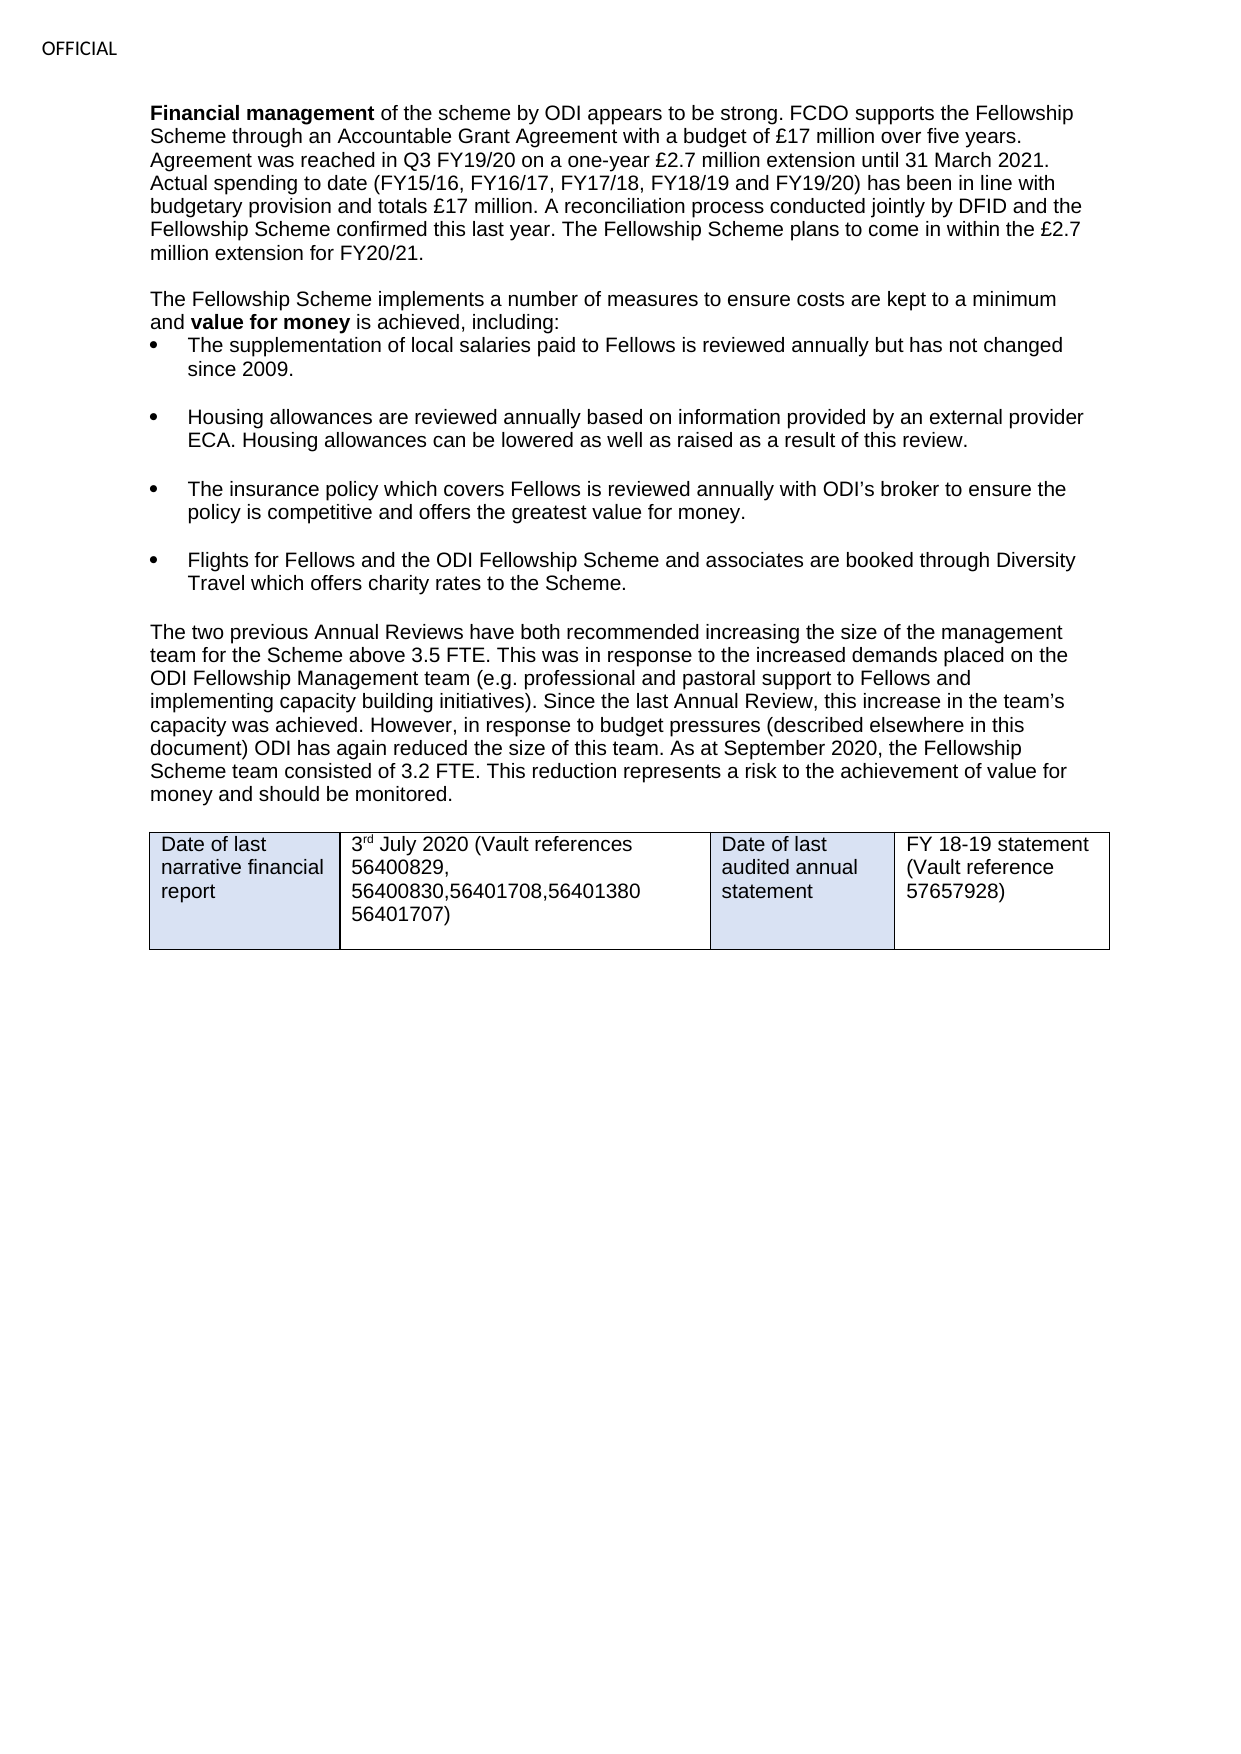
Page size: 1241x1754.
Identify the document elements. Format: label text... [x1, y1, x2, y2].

list Housing allowances are reviewed annually based on information provided by an external provider ECA. Housing allowances can be lowered as well as raised as a result of this review. [150, 406, 1090, 452]
text The Fellowship Scheme implements a number of measures to ensure costs are kept to a minimum and value for money is achieved, including: [150, 287, 1090, 334]
text The two previous Annual Reviews have both recommended increasing the size of the management team for the Scheme above 3.5 FTE. This was in response to the increased demands placed on the ODI Fellowship Management team (e.g. professional and pastoral support to Fellows and implementing capacity building initiatives). Since the last Annual Review, this increase in the team’s capacity was achieved. However, in response to budget pressures (described elsewhere in this document) ODI has again reduced the size of this team. As at September 2020, the Fellowship Scheme team consisted of 3.2 FTE. This reduction represents a risk to the achievement of value for money and should be monitored. [150, 620, 1090, 806]
table_header Date of last audited annual statement [711, 833, 894, 949]
list The insurance policy which covers Fellows is reviewed annually with ODI’s broker to ensure the policy is competitive and offers the greatest value for money. [150, 477, 1090, 524]
table_header 3rd July 2020 (Vault references 56400829, 56400830,56401708,56401380 56401707) [341, 833, 710, 949]
list The supplementation of local salaries paid to Fellows is reviewed annually but has not changed since 2009. [150, 334, 1090, 381]
text Financial management of the scheme by ODI appears to be strong. FCDO supports the Fellowship Scheme through an Accountable Grant Agreement with a budget of £17 million over five years. Agreement was reached in Q3 FY19/20 on a one-year £2.7 million extension until 31 March 2021. Actual spending to date (FY15/16, FY16/17, FY17/18, FY18/19 and FY19/20) has been in line with budgetary provision and totals £17 million. A reconciliation process conducted jointly by DFID and the Fellowship Scheme confirmed this last year. The Fellowship Scheme plans to come in within the £2.7 million extension for FY20/21. [150, 102, 1090, 264]
table_header FY 18-19 statement (Vault reference 57657928) [895, 833, 1109, 949]
table_header Date of last narrative financial report [150, 833, 339, 949]
list Flights for Fellows and the ODI Fellowship Scheme and associates are booked through Diversity Travel which offers charity rates to the Scheme. [150, 549, 1090, 595]
